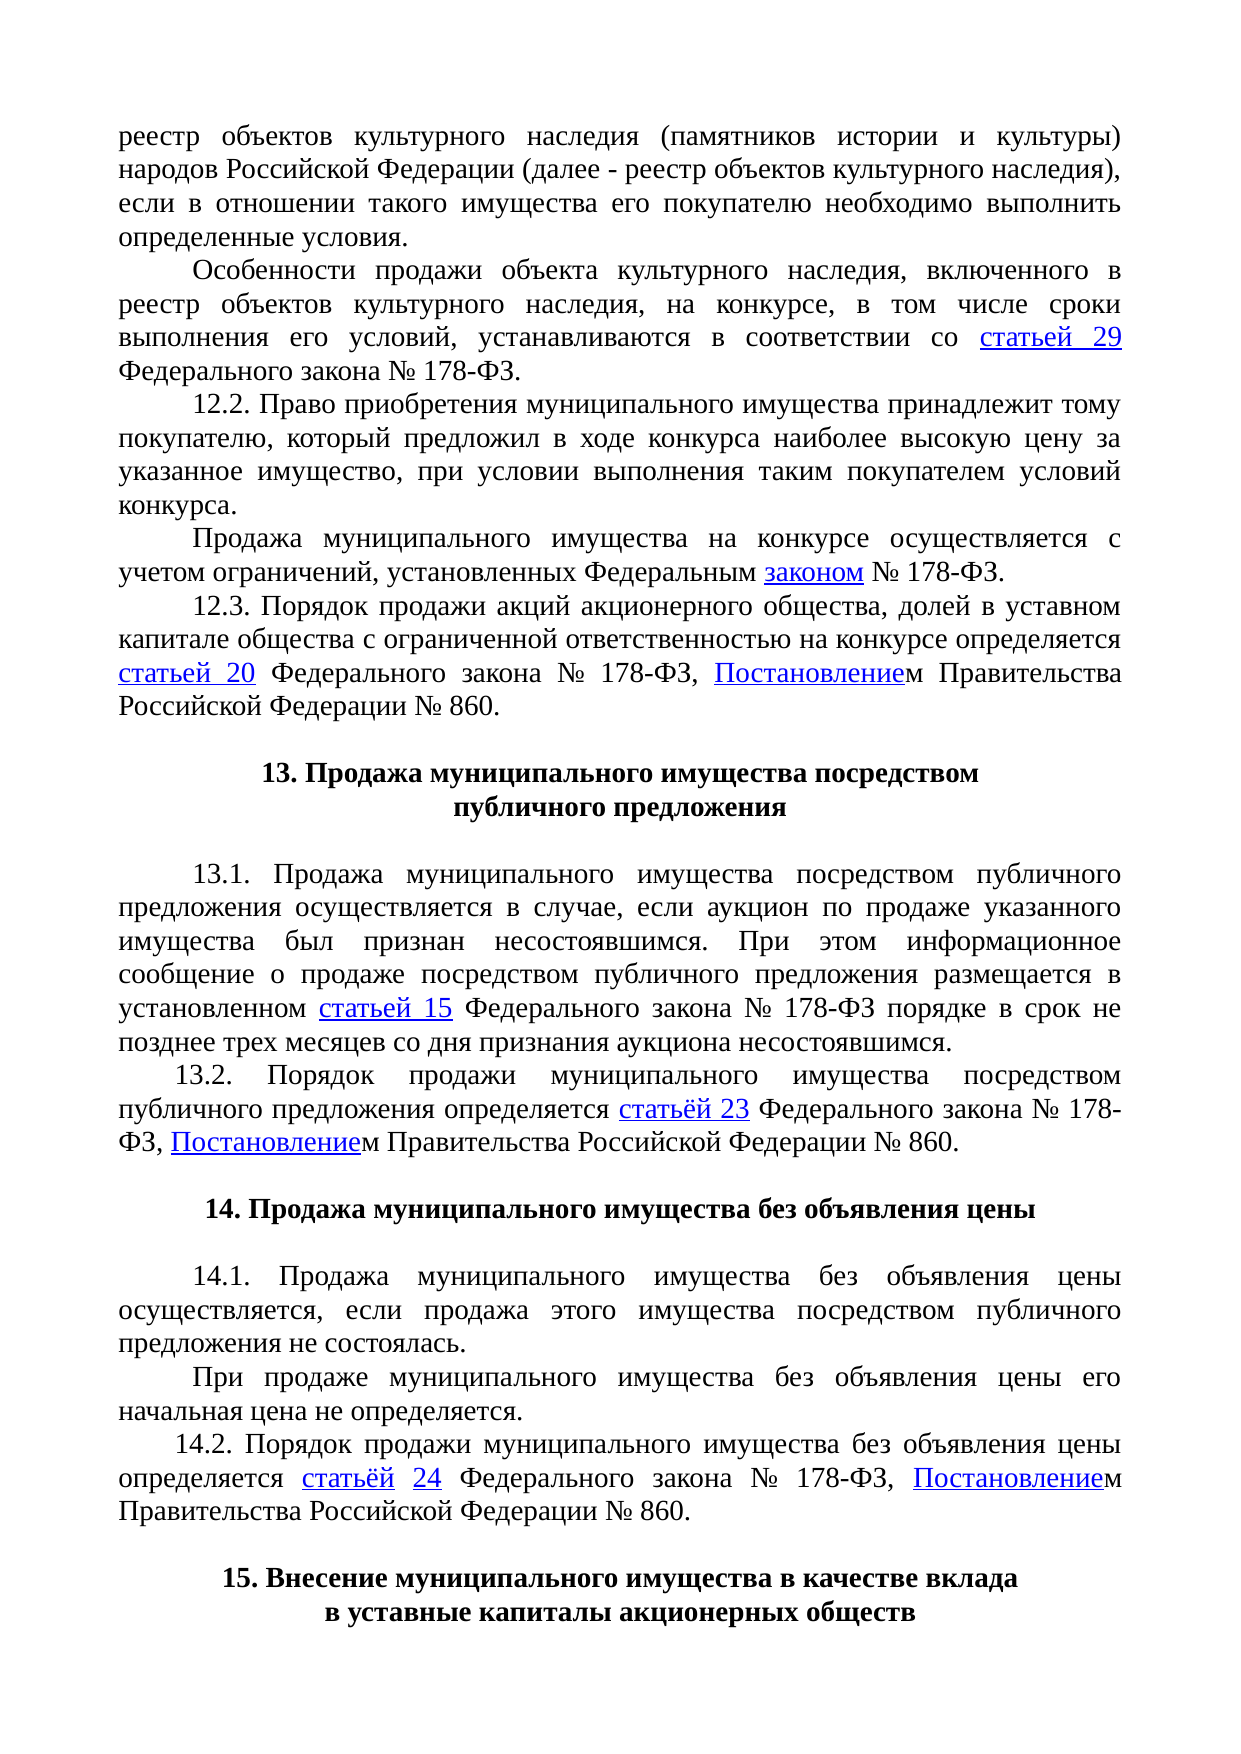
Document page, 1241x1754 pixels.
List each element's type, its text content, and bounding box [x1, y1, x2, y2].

text 13. Продажа муниципального имущества посредством [118, 755, 1122, 789]
text При продаже муниципального имущества без объявления цены его начальная цена не определяется. [118, 1359, 1122, 1426]
text публичного предложения [118, 789, 1122, 822]
text 13.1. Продажа муниципального имущества посредством публичного предложения осуществляется в случае, если аукцион по продаже указанного имущества был признан несостоявшимся. При этом информационное сообщение о продаже посредством публичного предложения размещается в установленном статьей 15 Федерального закона № 178-ФЗ порядке в срок не позднее трех месяцев со дня признания аукциона несостоявшимся. [118, 856, 1122, 1057]
text 12.2. Право приобретения муниципального имущества принадлежит тому покупателю, который предложил в ходе конкурса наиболее высокую цену за указанное имущество, при условии выполнения таким покупателем условий конкурса. [118, 386, 1122, 521]
text 13.2. Порядок продажи муниципального имущества посредством публичного предложения определяется статьёй 23 Федерального закона № 178-ФЗ, Постановлением Правительства Российской Федерации № 860. [118, 1057, 1122, 1158]
text реестр объектов культурного наследия (памятников истории и культуры) народов Российской Федерации (далее - реестр объектов культурного наследия), если в отношении такого имущества его покупателю необходимо выполнить определенные условия. [118, 118, 1122, 252]
text 15. Внесение муниципального имущества в качестве вклада [118, 1560, 1122, 1594]
text 14.2. Порядок продажи муниципального имущества без объявления цены определяется статьёй 24 Федерального закона № 178-ФЗ, Постановлением Правительства Российской Федерации № 860. [118, 1426, 1122, 1527]
text Продажа муниципального имущества на конкурсе осуществляется с учетом ограничений, установленных Федеральным законом № 178-ФЗ. [118, 521, 1122, 588]
text Особенности продажи объекта культурного наследия, включенного в реестр объектов культурного наследия, на конкурсе, в том числе сроки выполнения его условий, устанавливаются в соответствии со статьей 29 Федерального закона № 178-ФЗ. [118, 252, 1122, 386]
text 14.1. Продажа муниципального имущества без объявления цены осуществляется, если продажа этого имущества посредством публичного предложения не состоялась. [118, 1258, 1122, 1359]
text в уставные капиталы акционерных обществ [118, 1594, 1122, 1627]
text 14. Продажа муниципального имущества без объявления цены [118, 1191, 1122, 1225]
text 12.3. Порядок продажи акций акционерного общества, долей в уставном капитале общества с ограниченной ответственностью на конкурсе определяется статьей 20 Федерального закона № 178-ФЗ, Постановлением Правительства Российской Федерации № 860. [118, 588, 1122, 722]
